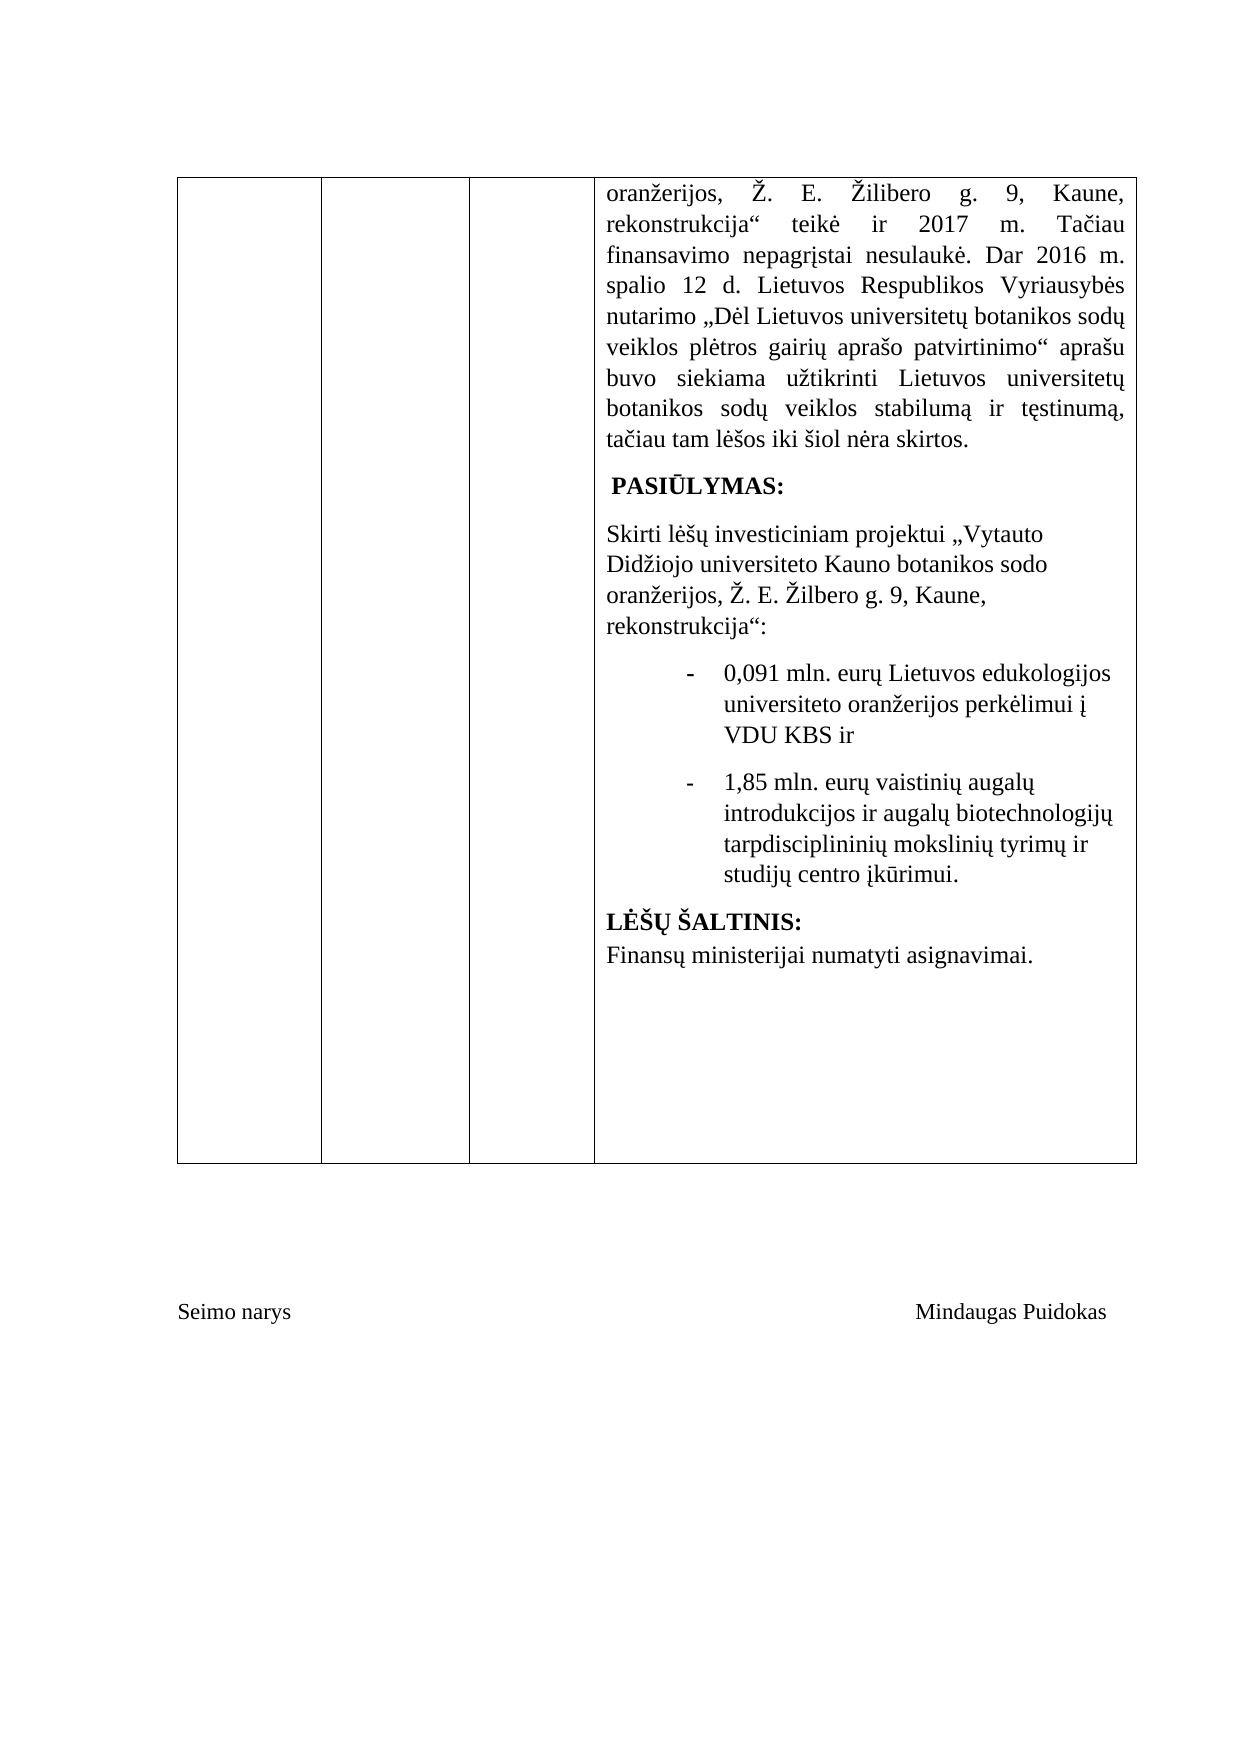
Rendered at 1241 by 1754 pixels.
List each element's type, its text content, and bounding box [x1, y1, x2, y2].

table_cell [470, 178, 594, 1162]
table_cell [178, 178, 321, 1162]
text Seimo narys Mindaugas Puidokas [177, 1298, 1181, 1324]
table_cell [322, 178, 469, 1162]
table_cell oranžerijos, Ž. E. Žilibero g. 9, Kaune, rekonstrukcija“ teikė ir 2017 m. Tačiau finansavimo nepagrįstai nesulaukė. Dar 2016 m. spalio 12 d. Lietuvos Respublikos Vyriausybės nutarimo „Dėl Lietuvos universitetų botanikos sodų veiklos plėtros gairių aprašo patvirtinimo“ aprašu buvo siekiama užtikrinti Lietuvos universitetų botanikos sodų veiklos stabilumą ir tęstinumą, tačiau tam lėšos iki šiol nėra skirtos. PASIŪLYMAS: Skirti lėšų investiciniam projektui „Vytauto Didžiojo universiteto Kauno botanikos sodo oranžerijos, Ž. E. Žilbero g. 9, Kaune, rekonstrukcija“: 0,091 mln. eurų Lietuvos edukologijos universiteto oranžerijos perkėlimui į VDU KBS ir 1,85 mln. eurų vaistinių augalų introdukcijos ir augalų biotechnologijų tarpdisciplininių mokslinių tyrimų ir studijų centro įkūrimui. LĖŠŲ ŠALTINIS: Finansų ministerijai numatyti asignavimai. [595, 178, 1136, 1162]
